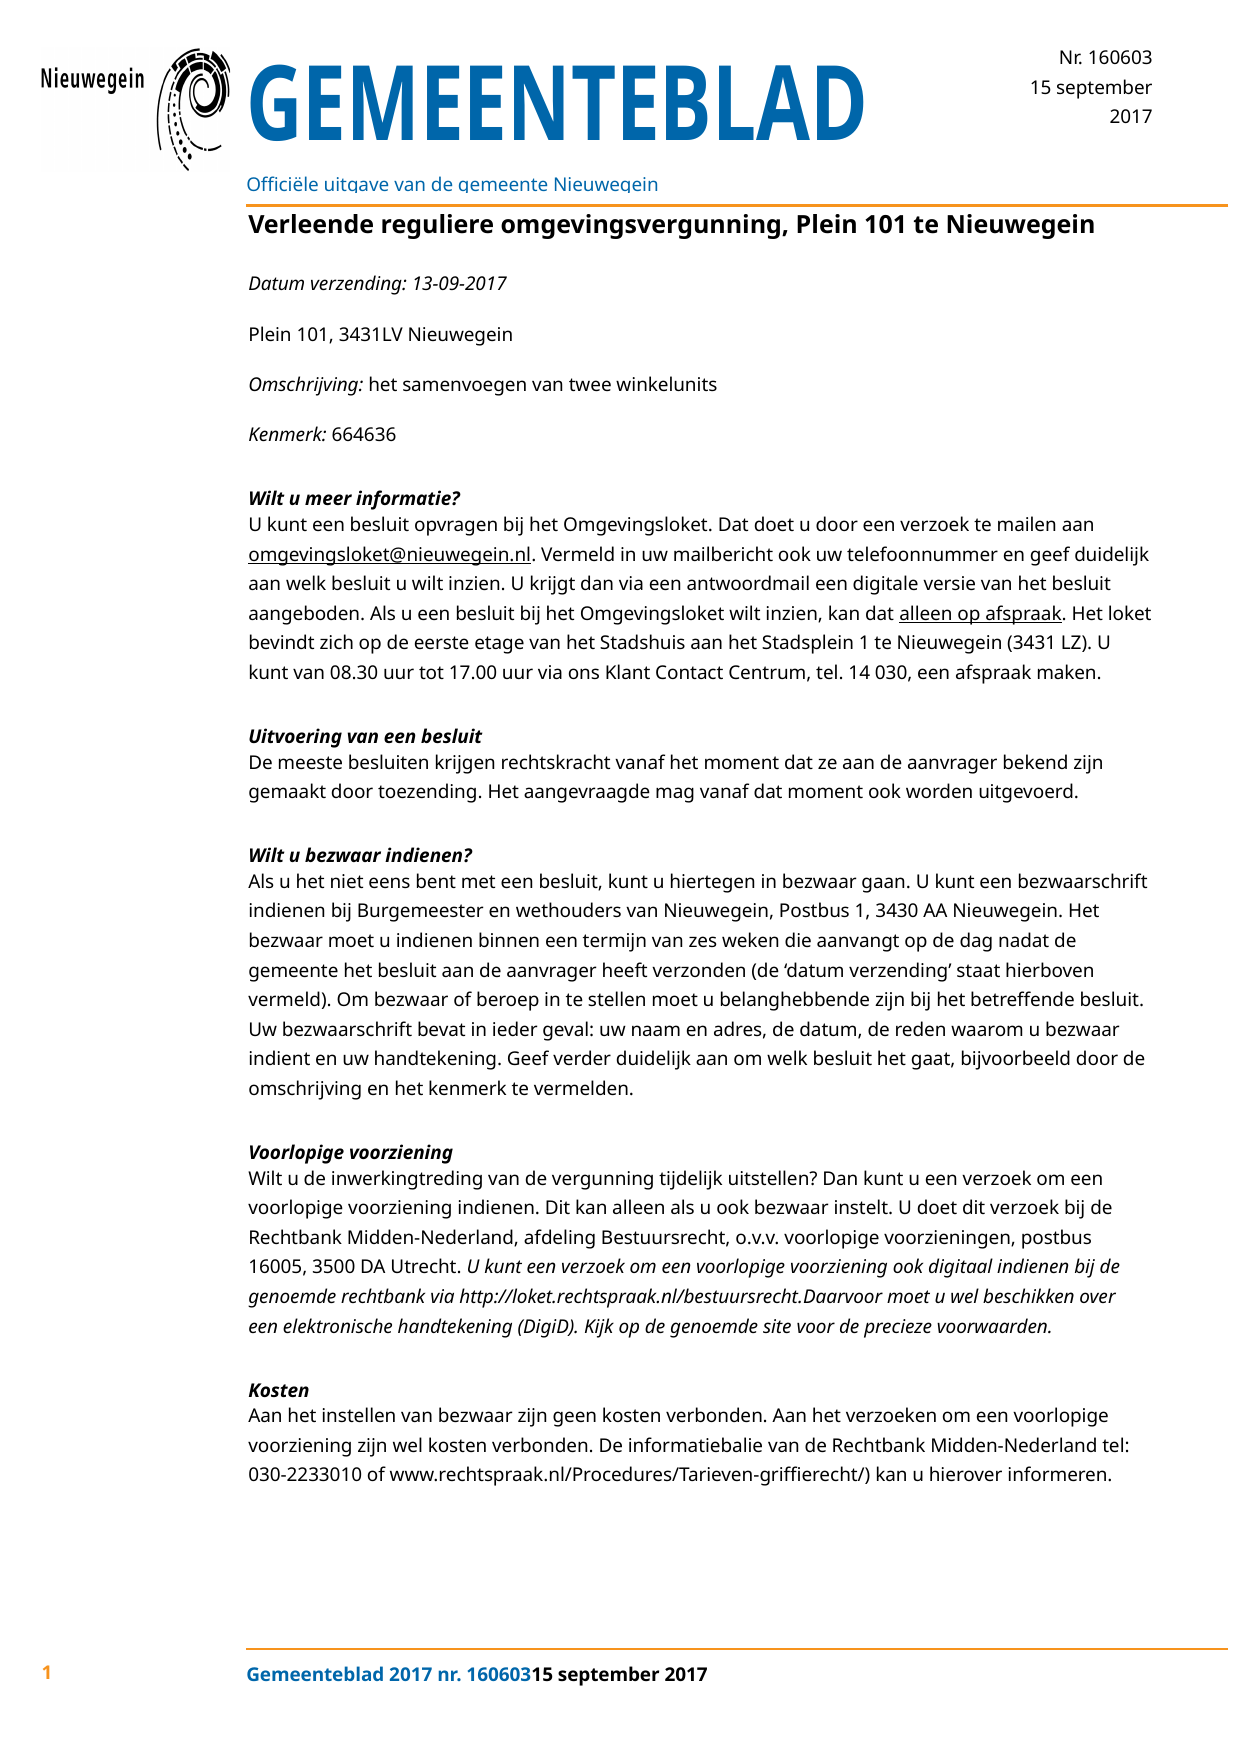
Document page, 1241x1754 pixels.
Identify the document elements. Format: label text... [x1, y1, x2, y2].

text Kenmerk: 664636 [248, 422, 1152, 447]
text Uitvoering van een besluit [248, 723, 1152, 749]
text Kosten [248, 1377, 1152, 1402]
text Als u het niet eens bent met een besluit, kunt u hiertegen in bezwaar gaan. U kunt een bezwaarschrift indienen bij Burgemeester en wethouders van Nieuwegein, Postbus 1, 3430 AA Nieuwegein. Het bezwaar moet u indienen binnen een termijn van zes weken die aanvangt op de dag nadat de gemeente het besluit aan de aanvrager heeft verzonden (de ‘datum verzending’ staat hierboven vermeld). Om bezwaar of beroep in te stellen moet u belanghebbende zijn bij het betreffende besluit. Uw bezwaarschrift bevat in ieder geval: uw naam en adres, de datum, de reden waarom u bezwaar indient en uw handtekening. Geef verder duidelijk aan om welk besluit het gaat, bijvoorbeeld door de omschrijving en het kenmerk te vermelden. [248, 868, 1152, 1101]
text Datum verzending: 13-09-2017 [248, 270, 1152, 296]
text Plein 101, 3431LV Nieuwegein [248, 321, 1152, 346]
picture [41, 47, 231, 172]
text Wilt u de inwerkingtreding van de vergunning tijdelijk uitstellen? Dan kunt u een verzoek om een voorlopige voorziening indienen. Dit kan alleen als u ook bezwaar instelt. U doet dit verzoek bij de Rechtbank Midden-Nederland, afdeling Bestuursrecht, o.v.v. voorlopige voorzieningen, postbus 16005, 3500 DA Utrecht. U kunt een verzoek om een voorlopige voorziening ook digitaal indienen bij de genoemde rechtbank via http://loket.rechtspraak.nl/bestuursrecht.Daarvoor moet u wel beschikken over een elektronische handtekening (DigiD). Kijk op de genoemde site voor de precieze voorwaarden. [248, 1165, 1152, 1338]
text Wilt u meer informatie? [248, 486, 1152, 511]
text De meeste besluiten krijgen rechtskracht vanaf het moment dat ze aan de aanvrager bekend zijn gemaakt door toezending. Het aangevraagde mag vanaf dat moment ook worden uitgevoerd. [248, 749, 1152, 804]
text Omschrijving: het samenvoegen van twee winkelunits [248, 371, 1152, 397]
text U kunt een besluit opvragen bij het Omgevingsloket. Dat doet u door een verzoek te mailen aan omgevingsloket@nieuwegein.nl. Vermeld in uw mailbericht ook uw telefoonnummer en geef duidelijk aan welk besluit u wilt inzien. U krijgt dan via een antwoordmail een digitale versie van het besluit aangeboden. Als u een besluit bij het Omgevingsloket wilt inzien, kan dat alleen op afspraak. Het loket bevindt zich op de eerste etage van het Stadshuis aan het Stadsplein 1 te Nieuwegein (3431 LZ). U kunt van 08.30 uur tot 17.00 uur via ons Klant Contact Centrum, tel. 14 030, een afspraak maken. [248, 511, 1152, 685]
text Aan het instellen van bezwaar zijn geen kosten verbonden. Aan het verzoeken om een voorlopige voorziening zijn wel kosten verbonden. De informatiebalie van de Rechtbank Midden-Nederland tel: 030-2233010 of www.rechtspraak.nl/Procedures/Tarieven-griffierecht/) kan u hierover informeren. [248, 1402, 1152, 1487]
text Verleende reguliere omgevingsvergunning, Plein 101 te Nieuwegein [248, 207, 1152, 241]
text Voorlopige voorziening [248, 1139, 1152, 1165]
text Wilt u bezwaar indienen? [248, 842, 1152, 868]
